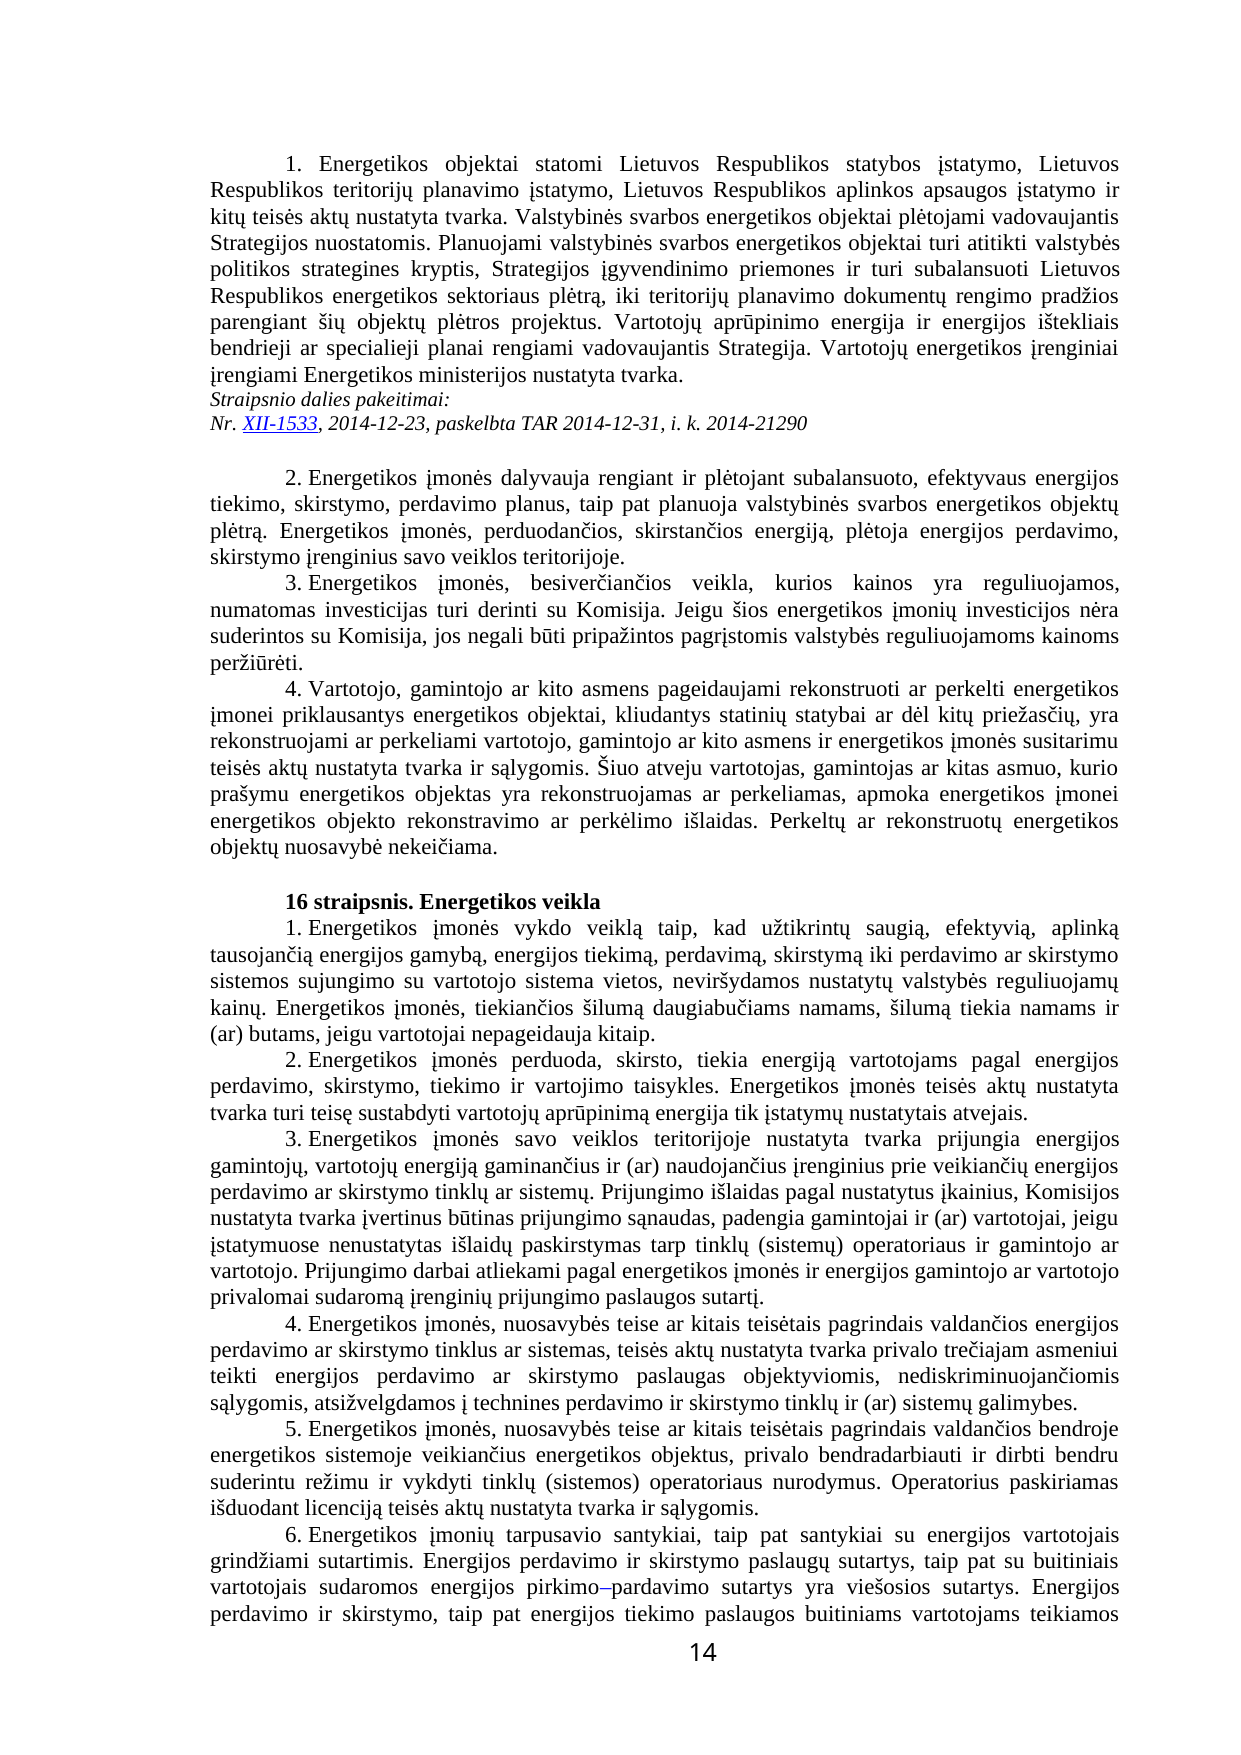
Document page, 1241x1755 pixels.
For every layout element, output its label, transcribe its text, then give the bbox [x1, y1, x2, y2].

text 2. Energetikos įmonės dalyvauja rengiant ir plėtojant subalansuoto, efektyvaus energijos tiekimo, skirstymo, perdavimo planus, taip pat planuoja valstybinės svarbos energetikos objektų plėtrą. Energetikos įmonės, perduodančios, skirstančios energiją, plėtoja energijos perdavimo, skirstymo įrenginius savo veiklos teritorijoje. [210, 464, 1120, 569]
text 2. Energetikos įmonės perduoda, skirsto, tiekia energiją vartotojams pagal energijos perdavimo, skirstymo, tiekimo ir vartojimo taisykles. Energetikos įmonės teisės aktų nustatyta tvarka turi teisę sustabdyti vartotojų aprūpinimą energija tik įstatymų nustatytais atvejais. [210, 1046, 1120, 1125]
text 1. Energetikos įmonės vykdo veiklą taip, kad užtikrintų saugią, efektyvią, aplinką tausojančią energijos gamybą, energijos tiekimą, perdavimą, skirstymą iki perdavimo ar skirstymo sistemos sujungimo su vartotojo sistema vietos, neviršydamos nustatytų valstybės reguliuojamų kainų. Energetikos įmonės, tiekiančios šilumą daugiabučiams namams, šilumą tiekia namams ir (ar) butams, jeigu vartotojai nepageidauja kitaip. [210, 914, 1120, 1046]
text 3. Energetikos įmonės savo veiklos teritorijoje nustatyta tvarka prijungia energijos gamintojų, vartotojų energiją gaminančius ir (ar) naudojančius įrenginius prie veikiančių energijos perdavimo ar skirstymo tinklų ar sistemų. Prijungimo išlaidas pagal nustatytus įkainius, Komisijos nustatyta tvarka įvertinus būtinas prijungimo sąnaudas, padengia gamintojai ir (ar) vartotojai, jeigu įstatymuose nenustatytas išlaidų paskirstymas tarp tinklų (sistemų) operatoriaus ir gamintojo ar vartotojo. Prijungimo darbai atliekami pagal energetikos įmonės ir energijos gamintojo ar vartotojo privalomai sudaromą įrenginių prijungimo paslaugos sutartį. [210, 1125, 1120, 1310]
text 1. Energetikos objektai statomi Lietuvos Respublikos statybos įstatymo, Lietuvos Respublikos teritorijų planavimo įstatymo, Lietuvos Respublikos aplinkos apsaugos įstatymo ir kitų teisės aktų nustatyta tvarka. Valstybinės svarbos energetikos objektai plėtojami vadovaujantis Strategijos nuostatomis. Planuojami valstybinės svarbos energetikos objektai turi atitikti valstybės politikos strategines kryptis, Strategijos įgyvendinimo priemones ir turi subalansuoti Lietuvos Respublikos energetikos sektoriaus plėtrą, iki teritorijų planavimo dokumentų rengimo pradžios parengiant šių objektų plėtros projektus. Vartotojų aprūpinimo energija ir energijos ištekliais bendrieji ar specialieji planai rengiami vadovaujantis Strategija. Vartotojų energetikos įrenginiai įrengiami Energetikos ministerijos nustatyta tvarka. [210, 150, 1120, 387]
text 4. Energetikos įmonės, nuosavybės teise ar kitais teisėtais pagrindais valdančios energijos perdavimo ar skirstymo tinklus ar sistemas, teisės aktų nustatyta tvarka privalo trečiajam asmeniui teikti energijos perdavimo ar skirstymo paslaugas objektyviomis, nediskriminuojančiomis sąlygomis, atsižvelgdamos į technines perdavimo ir skirstymo tinklų ir (ar) sistemų galimybes. [210, 1310, 1120, 1415]
text 5. Energetikos įmonės, nuosavybės teise ar kitais teisėtais pagrindais valdančios bendroje energetikos sistemoje veikiančius energetikos objektus, privalo bendradarbiauti ir dirbti bendru suderintu režimu ir vykdyti tinklų (sistemos) operatoriaus nurodymus. Operatorius paskiriamas išduodant licenciją teisės aktų nustatyta tvarka ir sąlygomis. [210, 1415, 1120, 1521]
text Straipsnio dalies pakeitimai: [210, 387, 1120, 411]
text 4. Vartotojo, gamintojo ar kito asmens pageidaujami rekonstruoti ar perkelti energetikos įmonei priklausantys energetikos objektai, kliudantys statinių statybai ar dėl kitų priežasčių, yra rekonstruojami ar perkeliami vartotojo, gamintojo ar kito asmens ir energetikos įmonės susitarimu teisės aktų nustatyta tvarka ir sąlygomis. Šiuo atveju vartotojas, gamintojas ar kitas asmuo, kurio prašymu energetikos objektas yra rekonstruojamas ar perkeliamas, apmoka energetikos įmonei energetikos objekto rekonstravimo ar perkėlimo išlaidas. Perkeltų ar rekonstruotų energetikos objektų nuosavybė nekeičiama. [210, 675, 1120, 859]
text 6. Energetikos įmonių tarpusavio santykiai, taip pat santykiai su energijos vartotojais grindžiami sutartimis. Energijos perdavimo ir skirstymo paslaugų sutartys, taip pat su buitiniais vartotojais sudaromos energijos pirkimo–pardavimo sutartys yra viešosios sutartys. Energijos perdavimo ir skirstymo, taip pat energijos tiekimo paslaugos buitiniams vartotojams teikiamos [210, 1521, 1120, 1626]
text 3. Energetikos įmonės, besiverčiančios veikla, kurios kainos yra reguliuojamos, numatomas investicijas turi derinti su Komisija. Jeigu šios energetikos įmonių investicijos nėra suderintos su Komisija, jos negali būti pripažintos pagrįstomis valstybės reguliuojamoms kainoms peržiūrėti. [210, 569, 1120, 675]
text 16 straipsnis. Energetikos veikla [210, 888, 1120, 914]
text Nr. XII-1533, 2014-12-23, paskelbta TAR 2014-12-31, i. k. 2014-21290 [210, 411, 1120, 435]
